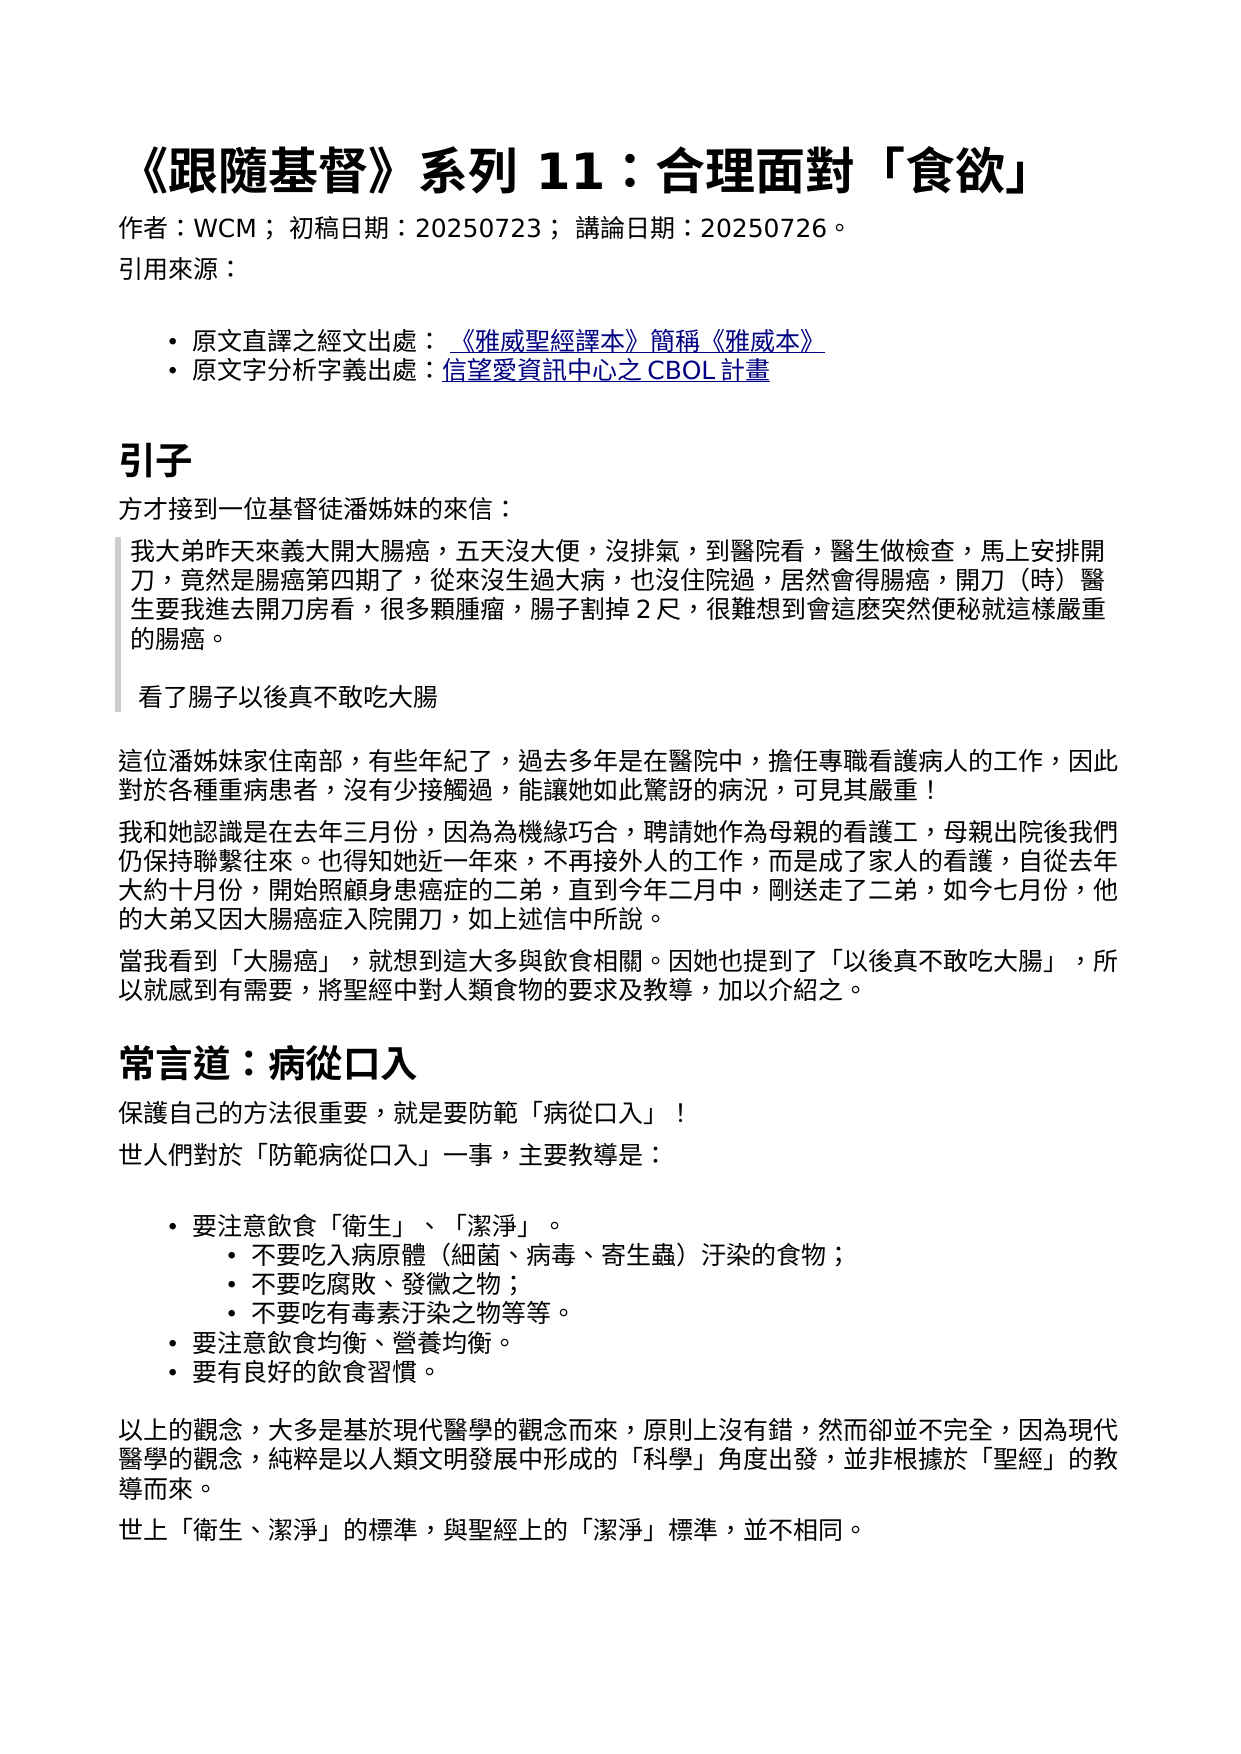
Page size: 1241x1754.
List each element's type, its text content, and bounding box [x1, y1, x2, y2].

text 我和她認識是在去年三月份，因為為機緣巧合，聘請她作為母親的看護工，母親出院後我們仍保持聯繫往來。也得知她近一年來，不再接外人的工作，而是成了家人的看護，自從去年大約十月份，開始照顧身患癌症的二弟，直到今年二月中，剛送走了二弟，如今七月份，他的大弟又因大腸癌症入院開刀，如上述信中所說。 [118, 818, 1122, 935]
list 要注意飲食「衛生」、「潔淨」。 [177, 1212, 1122, 1241]
list 原文字分析字義出處：信望愛資訊中心之CBOL計畫 [177, 356, 1122, 385]
text 保護自己的方法很重要，就是要防範「病從口入」！ [118, 1099, 1122, 1128]
list 不要吃有毒素汙染之物等等。 [236, 1299, 1122, 1329]
text 引用來源： [118, 256, 1122, 285]
text 方才接到一位基督徒潘姊妹的來信： [118, 496, 1122, 525]
list 不要吃腐敗、發黴之物； [236, 1270, 1122, 1299]
subtitle 常言道：病從口入 [118, 1043, 1122, 1087]
list 要有良好的飲食習慣。 [177, 1358, 1122, 1387]
list 原文直譯之經文出處： 《雅威聖經譯本》簡稱《雅威本》 [177, 327, 1122, 356]
list 不要吃入病原體（細菌、病毒、寄生蟲）汙染的食物； [236, 1241, 1122, 1270]
text 作者：WCM； 初稿日期：20250723； 講論日期：20250726。 [118, 214, 1122, 243]
text 當我看到「大腸癌」，就想到這大多與飲食相關。因她也提到了「以後真不敢吃大腸」，所以就感到有需要，將聖經中對人類食物的要求及教導，加以介紹之。 [118, 947, 1122, 1006]
text 世人們對於「防範病從口入」一事，主要教導是： [118, 1141, 1122, 1170]
subtitle 引子 [118, 439, 1122, 483]
text 這位潘姊妹家住南部，有些年紀了，過去多年是在醫院中，擔任專職看護病人的工作，因此對於各種重病患者，沒有少接觸過，能讓她如此驚訝的病況，可見其嚴重！ [118, 747, 1122, 806]
text 以上的觀念，大多是基於現代醫學的觀念而來，原則上沒有錯，然而卻並不完全，因為現代醫學的觀念，純粹是以人類文明發展中形成的「科學」角度出發，並非根據於「聖經」的教導而來。 [118, 1417, 1122, 1504]
list 要注意飲食均衡、營養均衡。 [177, 1329, 1122, 1358]
subtitle 《跟隨基督》系列 11：合理面對「食欲」 [118, 143, 1122, 201]
text 世上「衛生、潔淨」的標準，與聖經上的「潔淨」標準，並不相同。 [118, 1517, 1122, 1546]
table_header 我大弟昨天來義大開大腸癌，五天沒大便，沒排氣，到醫院看，醫生做檢查，馬上安排開刀，竟然是腸癌第四期了，從來沒生過大病，也沒住院過，居然會得腸癌，開刀（時）醫生要我進去開刀房看，很多顆腫瘤，腸子割掉2尺，很難想到會這麽突然便秘就這樣嚴重的腸癌。 看了腸子以後真不敢吃大腸 [121, 537, 1122, 712]
